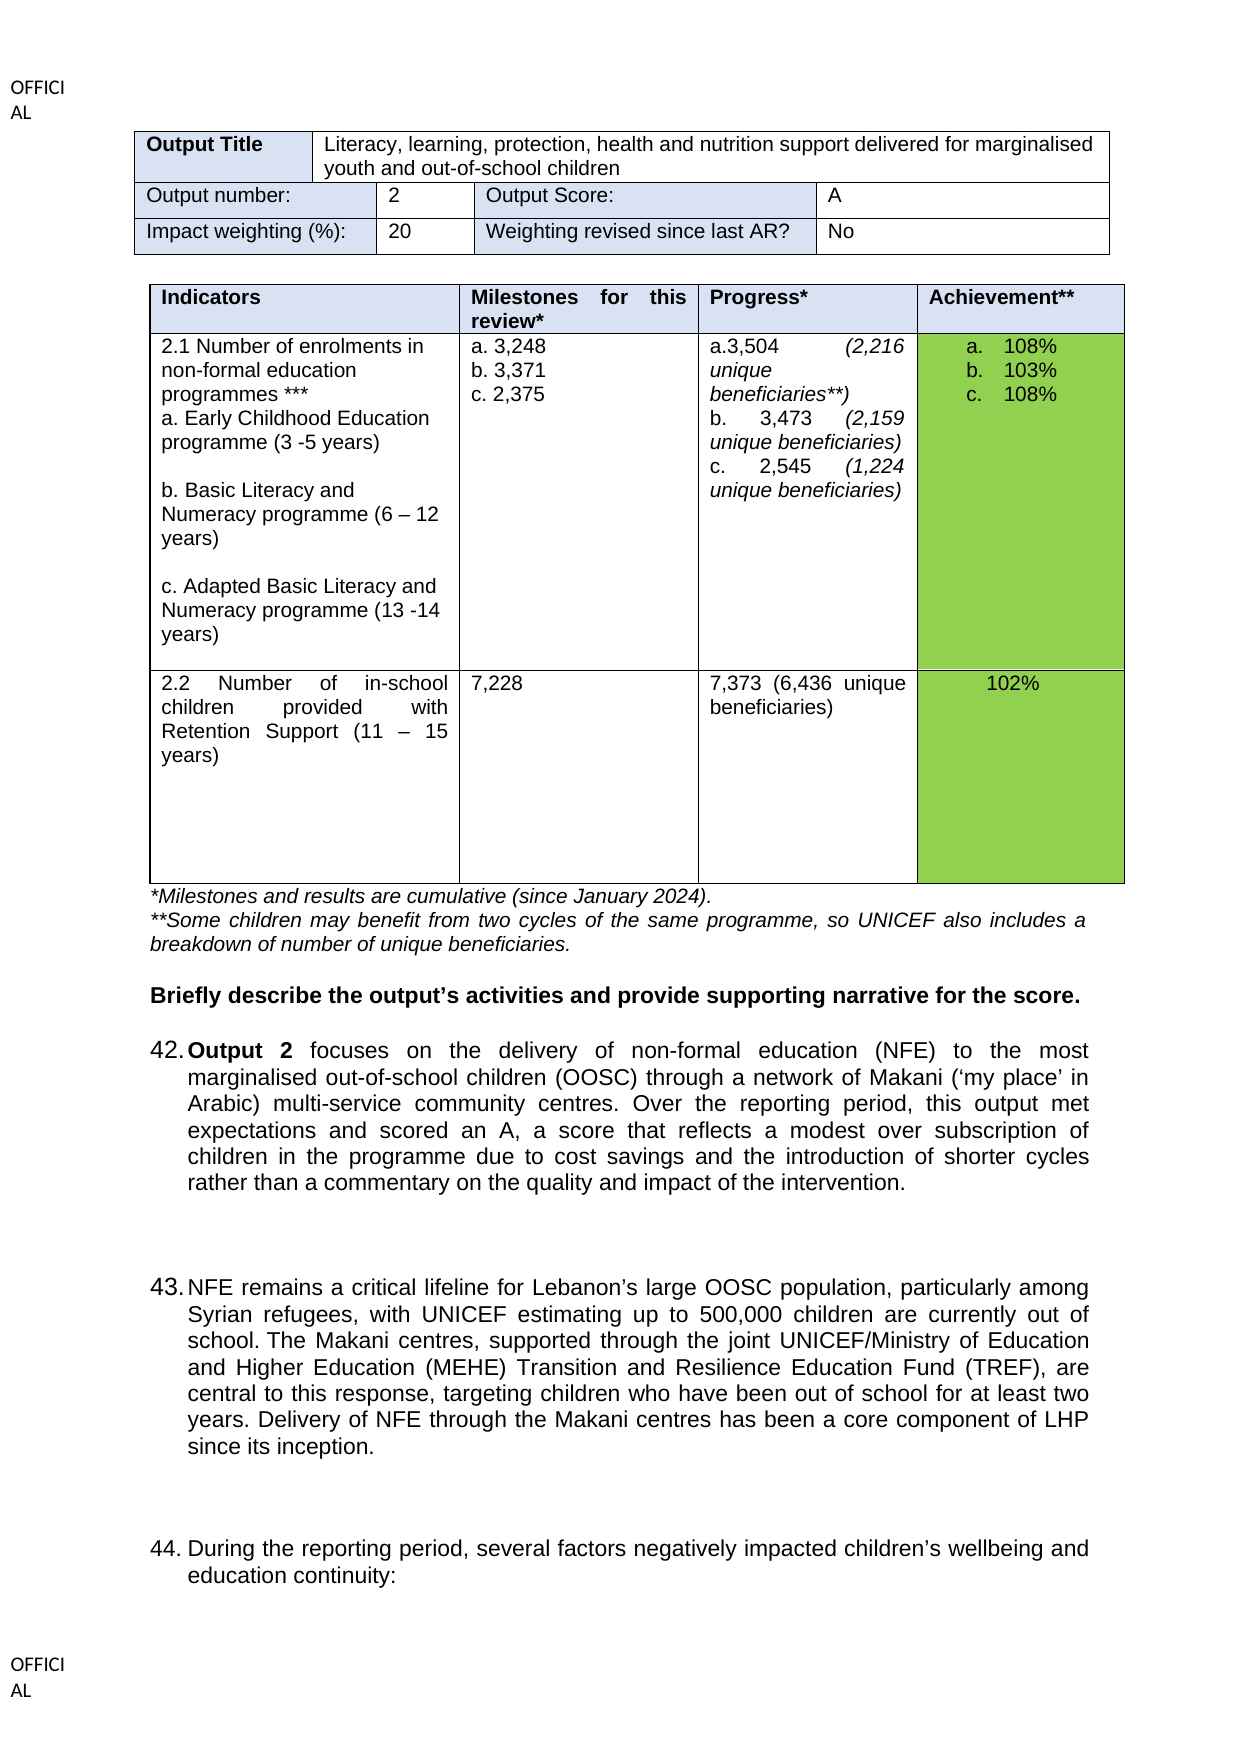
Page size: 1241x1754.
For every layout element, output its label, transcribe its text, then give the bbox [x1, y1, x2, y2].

table_cell Weighting revised since last AR? [475, 219, 816, 254]
table_cell 2 [377, 183, 474, 218]
table_cell 20 [377, 219, 474, 254]
table_cell 108% 103% 108% [918, 334, 1124, 669]
text *Milestones and results are cumulative (since January 2024). [150, 884, 1090, 908]
table_cell a.3,504 (2,216 unique beneficiaries**) b. 3,473 (2,159 unique beneficiaries) c. 2,545 (1,224 unique beneficiaries) [699, 334, 917, 669]
table_header Indicators [151, 285, 459, 333]
table_cell Output Score: [475, 183, 816, 218]
table_cell A [817, 183, 1109, 218]
table_header Output Title [135, 132, 312, 182]
list NFE remains a critical lifeline for Lebanon’s large OOSC population, particularly among Syrian refugees, with UNICEF estimating up to 500,000 children are currently out of school. The Makani centres, supported through the joint UNICEF/Ministry of Education and Higher Education (MEHE) Transition and Resilience Education Fund (TREF), are central to this response, targeting children who have been out of school for at least two years. Delivery of NFE through the Makani centres has been a core component of LHP since its inception. [150, 1272, 1090, 1459]
table_cell 102% [918, 671, 1124, 883]
table_cell 7,228 [460, 671, 698, 883]
table_cell No [817, 219, 1109, 254]
table_header Milestones for this review* [460, 285, 698, 333]
table_cell 2.2 Number of in-school children provided with Retention Support (11 – 15 years) [151, 671, 459, 883]
table_cell 7,373 (6,436 unique beneficiaries) [699, 671, 917, 883]
table_header Progress* [699, 285, 917, 333]
list During the reporting period, several factors negatively impacted children’s wellbeing and education continuity: [150, 1535, 1090, 1588]
table_cell Impact weighting (%): [135, 219, 376, 254]
table_cell a. 3,248 b. 3,371 c. 2,375 [460, 334, 698, 669]
list Output 2 focuses on the delivery of non-formal education (NFE) to the most marginalised out-of-school children (OOSC) through a network of Makani (‘my place’ in Arabic) multi-service community centres. Over the reporting period, this output met expectations and scored an A, a score that reflects a modest over subscription of children in the programme due to cost savings and the introduction of shorter cycles rather than a commentary on the quality and impact of the intervention. [150, 1035, 1090, 1196]
table_header Achievement** [918, 285, 1124, 333]
table_cell Output number: [135, 183, 376, 218]
table_header Literacy, learning, protection, health and nutrition support delivered for marginalised youth and out-of-school children [313, 132, 1109, 182]
text Briefly describe the output’s activities and provide supporting narrative for the score. [150, 982, 1090, 1009]
table_cell 2.1 Number of enrolments in non-formal education programmes *** a. Early Childhood Education programme (3 -5 years) b. Basic Literacy and Numeracy programme (6 – 12 years) c. Adapted Basic Literacy and Numeracy programme (13 -14 years) [151, 334, 459, 669]
text **Some children may benefit from two cycles of the same programme, so UNICEF also includes a breakdown of number of unique beneficiaries. [150, 908, 1090, 956]
